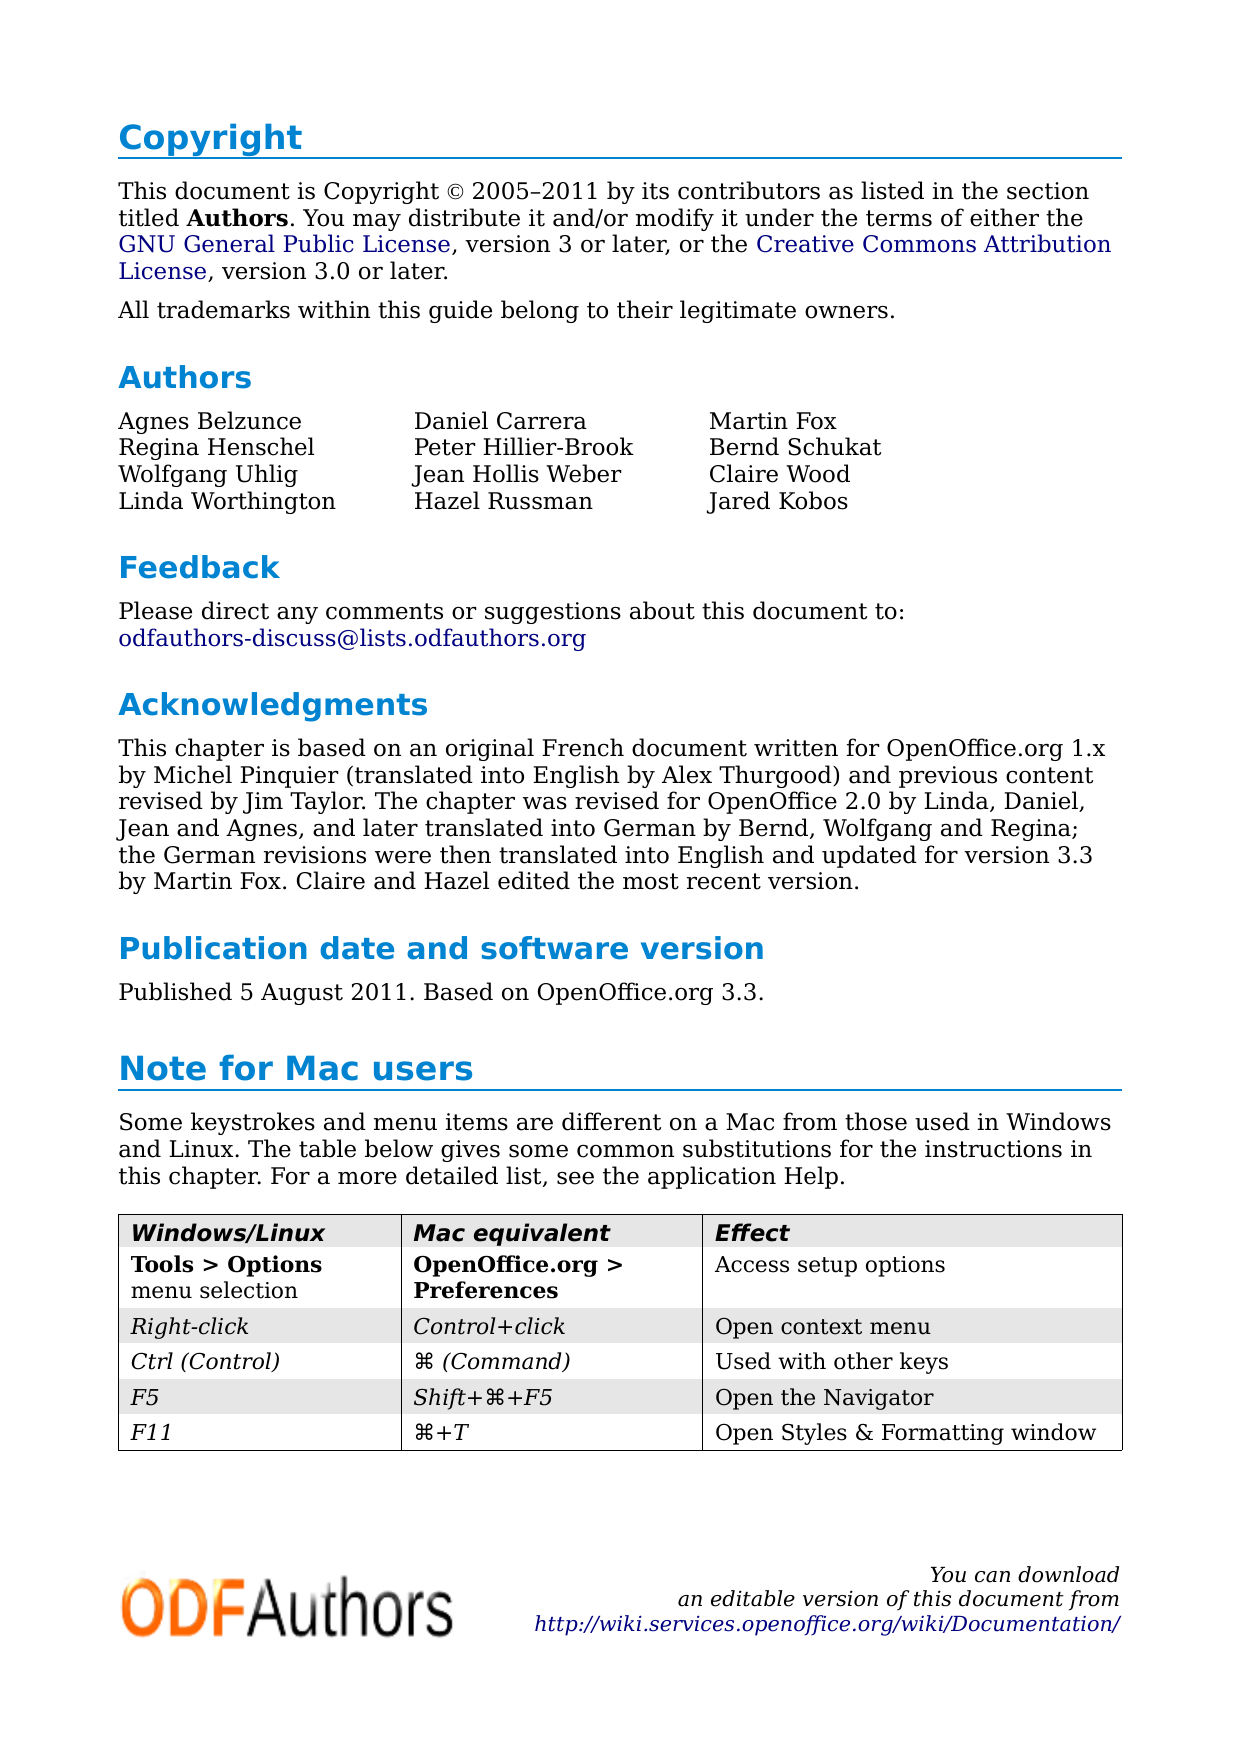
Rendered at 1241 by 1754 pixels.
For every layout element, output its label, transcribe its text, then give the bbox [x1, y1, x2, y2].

table_cell Shift+z+F5 [402, 1379, 702, 1414]
table_cell F11 [119, 1414, 401, 1449]
subtitle Note for Mac users [118, 1050, 1122, 1089]
table_cell Tools > Options menu selection [119, 1247, 401, 1308]
text This document is Copyright © 2005–2011 by its contributors as listed in the section titled Authors. You may distribute it and/or modify it under the terms of either the GNU General Public License, version 3 or later, or the Creative Commons Attribution License, version 3.0 or later. [118, 178, 1122, 285]
table_cell Used with other keys [703, 1343, 1122, 1379]
text Publication date and software version [118, 931, 1122, 966]
table_cell Open the Navigator [703, 1379, 1122, 1414]
text Some keystrokes and menu items are different on a Mac from those used in Windows and Linux. The table below gives some common substitutions for the instructions in this chapter. For a more detailed list, see the application Help. [118, 1109, 1122, 1189]
table_cell z (Command) [402, 1343, 702, 1379]
table_cell Access setup options [703, 1247, 1122, 1308]
text Feedback [118, 551, 1122, 586]
table_header Effect [703, 1215, 1122, 1247]
text All trademarks within this guide belong to their legitimate owners. [118, 297, 1122, 324]
table_header Mac equivalent [402, 1215, 702, 1247]
table_header Windows/Linux [119, 1215, 401, 1247]
table_cell OpenOffice.org > Preferences [402, 1247, 702, 1308]
text Acknowledgments [118, 688, 1122, 723]
text This chapter is based on an original French document written for OpenOffice.org 1.x by Michel Pinquier (translated into English by Alex Thurgood) and previous content revised by Jim Taylor. The chapter was revised for OpenOffice 2.0 by Linda, Daniel, Jean and Agnes, and later translated into German by Bernd, Wolfgang and Regina; the German revisions were then translated into English and updated for version 3.3 by Martin Fox. Claire and Hazel edited the most recent version. [118, 735, 1122, 895]
table_cell Right-click [119, 1308, 401, 1343]
table_cell Control+click [402, 1308, 702, 1343]
subtitle Copyright [118, 118, 1122, 157]
text Authors [118, 360, 1122, 395]
picture [116, 1569, 459, 1645]
text Please direct any comments or suggestions about this document to: odfauthors-discuss@lists.odfauthors.org [118, 598, 1122, 651]
table_cell z+T [402, 1414, 702, 1449]
text Published 5 August 2011. Based on OpenOffice.org 3.3. [118, 979, 1122, 1005]
table_cell Open Styles & Formatting window [703, 1414, 1122, 1449]
table_cell Ctrl (Control) [119, 1343, 401, 1379]
table_cell Open context menu [703, 1308, 1122, 1343]
table_cell F5 [119, 1379, 401, 1414]
text Agnes Belzunce Daniel Carrera Martin Fox Regina Henschel Peter Hillier-Brook Bernd Schukat Wolfgang Uhlig Jean Hollis Weber Claire Wood Linda Worthington Hazel Russman Jared Kobos [118, 408, 1122, 514]
